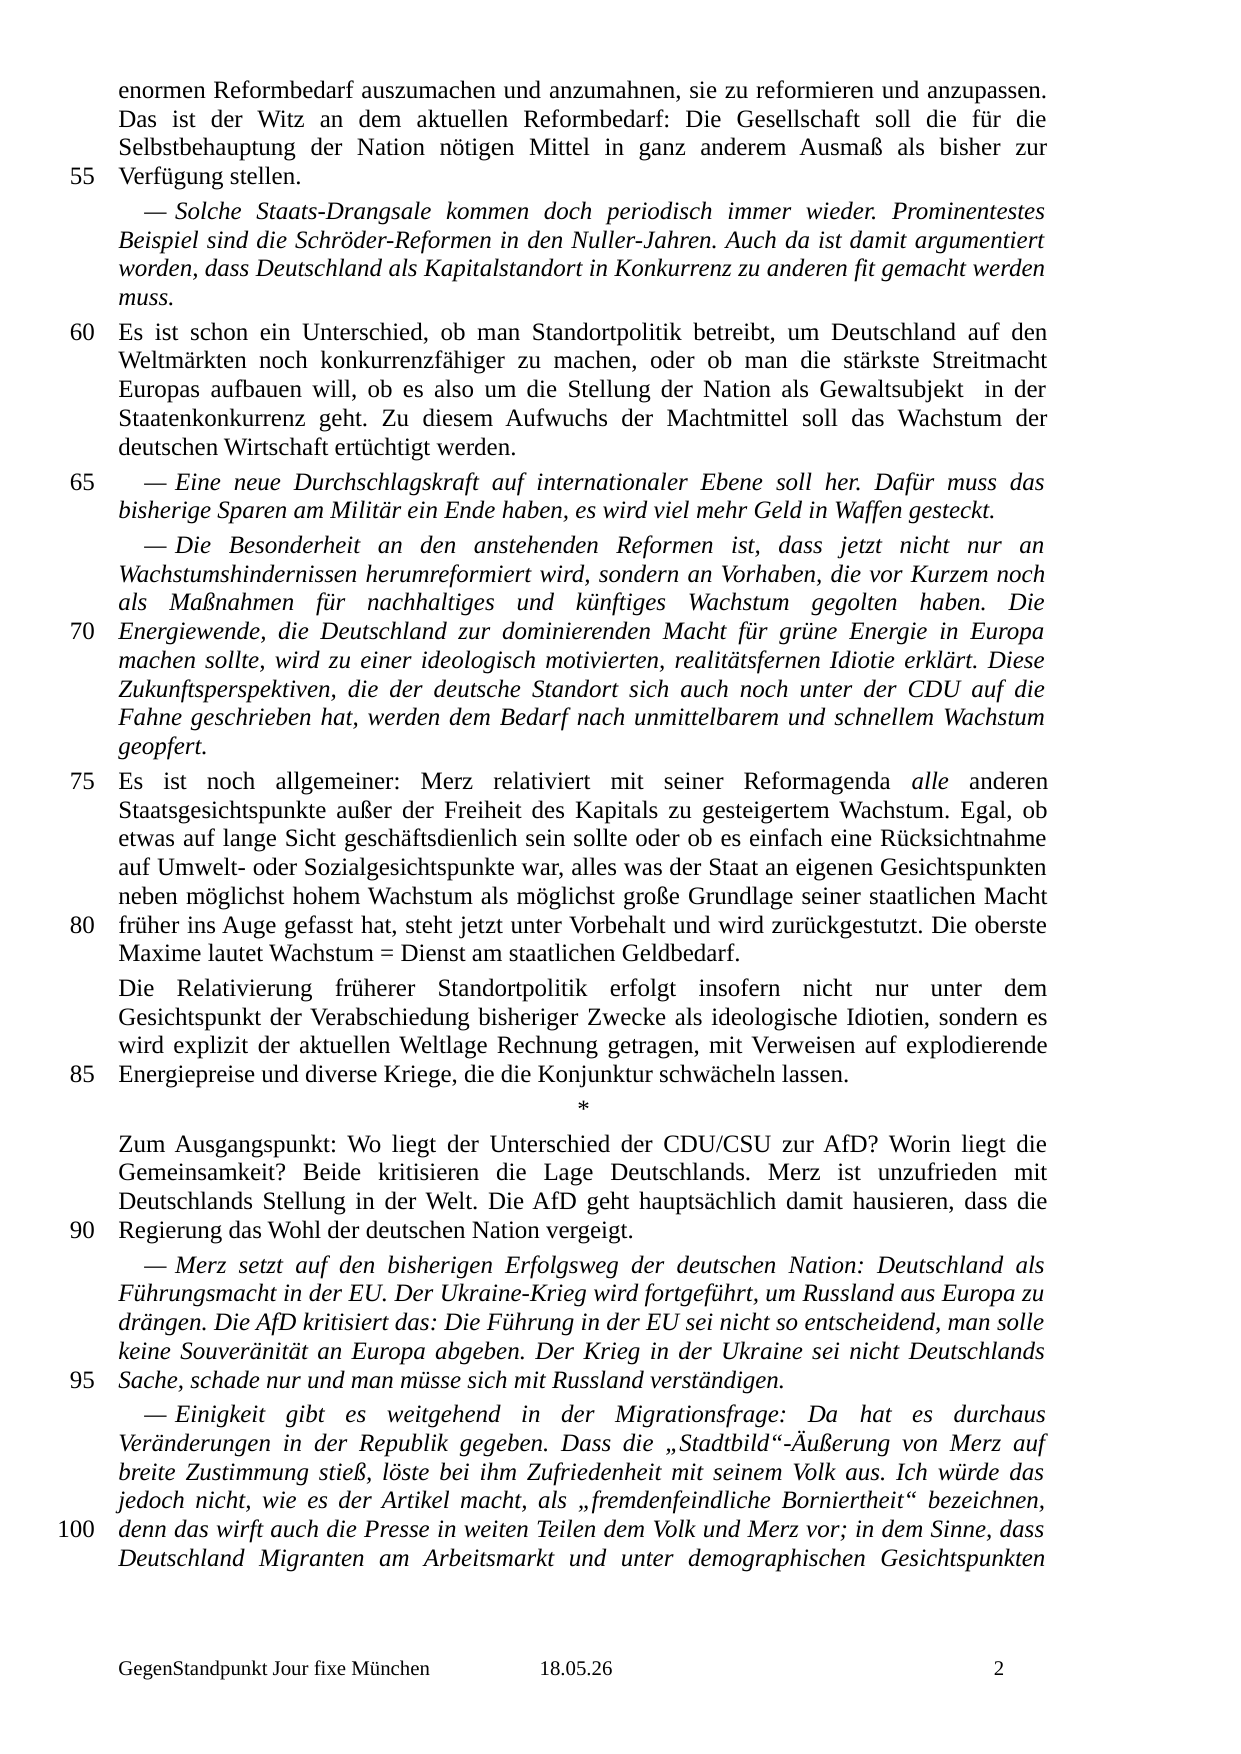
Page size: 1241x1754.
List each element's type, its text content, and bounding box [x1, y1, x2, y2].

text — Solche Staats-Drangsale kommen doch periodisch immer wieder. Prominentestes Beispiel sind die Schröder-Reformen in den Nuller-Jahren. Auch da ist damit argumentiert worden, dass Deutschland als Kapitalstandort in Konkurrenz zu anderen fit gemacht werden muss. [118, 196, 1048, 311]
text Die Relativierung früherer Standortpolitik erfolgt insofern nicht nur unter dem Gesichtspunkt der Verabschiedung bisheriger Zwecke als ideologische Idiotien, sondern es wird explizit der aktuellen Weltlage Rechnung getragen, mit Verweisen auf explodierende Energiepreise und diverse Kriege, die die Konjunktur schwächeln lassen. [118, 973, 1048, 1088]
text Zum Ausgangspunkt: Wo liegt der Unterschied der CDU/CSU zur AfD? Worin liegt die Gemeinsamkeit? Beide kritisieren die Lage Deutschlands. Merz ist unzufrieden mit Deutschlands Stellung in der Welt. Die AfD geht hauptsächlich damit hausieren, dass die Regierung das Wohl der deutschen Nation vergeigt. [118, 1129, 1048, 1244]
text — Eine neue Durchschlagskraft auf internationaler Ebene soll her. Dafür muss das bisherige Sparen am Militär ein Ende haben, es wird viel mehr Geld in Waffen gesteckt. [118, 467, 1048, 524]
text enormen Reformbedarf auszumachen und anzumahnen, sie zu reformieren und anzupassen. Das ist der Witz an dem aktuellen Reformbedarf: Die Gesellschaft soll die für die Selbstbehauptung der Nation nötigen Mittel in ganz anderem Ausmaß als bisher zur Verfügung stellen. [118, 75, 1048, 190]
text * [118, 1094, 1048, 1123]
text — Merz setzt auf den bisherigen Erfolgsweg der deutschen Nation: Deutschland als Führungsmacht in der EU. Der Ukraine-Krieg wird fortgeführt, um Russland aus Europa zu drängen. Die AfD kritisiert das: Die Führung in der EU sei nicht so entscheidend, man solle keine Souveränität an Europa abgeben. Der Krieg in der Ukraine sei nicht Deutschlands Sache, schade nur und man müsse sich mit Russland verständigen. [118, 1250, 1048, 1393]
text Es ist schon ein Unterschied, ob man Standortpolitik betreibt, um Deutschland auf den Weltmärkten noch konkurrenzfähiger zu machen, oder ob man die stärkste Streitmacht Europas aufbauen will, ob es also um die Stellung der Nation als Gewaltsubjekt in der Staatenkonkurrenz geht. Zu diesem Aufwuchs der Machtmittel soll das Wachstum der deutschen Wirtschaft ertüchtigt werden. [118, 317, 1048, 461]
text — Die Besonderheit an den anstehenden Reformen ist, dass jetzt nicht nur an Wachstumshindernissen herumreformiert wird, sondern an Vorhaben, die vor Kurzem noch als Maßnahmen für nachhaltiges und künftiges Wachstum gegolten haben. Die Energiewende, die Deutschland zur dominierenden Macht für grüne Energie in Europa machen sollte, wird zu einer ideologisch motivierten, realitätsfernen Idiotie erklärt. Diese Zukunftsperspektiven, die der deutsche Standort sich auch noch unter der CDU auf die Fahne geschrieben hat, werden dem Bedarf nach unmittelbarem und schnellem Wachstum geopfert. [118, 530, 1048, 760]
text — Einigkeit gibt es weitgehend in der Migrationsfrage: Da hat es durchaus Veränderungen in der Republik gegeben. Dass die „Stadtbild“-Äußerung von Merz auf breite Zustimmung stieß, löste bei ihm Zufriedenheit mit seinem Volk aus. Ich würde das jedoch nicht, wie es der Artikel macht, als „fremdenfeindliche Borniertheit“ bezeichnen, denn das wirft auch die Presse in weiten Teilen dem Volk und Merz vor; in dem Sinne, dass Deutschland Migranten am Arbeitsmarkt und unter demographischen Gesichtspunkten [118, 1399, 1048, 1572]
text Es ist noch allgemeiner: Merz relativiert mit seiner Reformagenda alle anderen Staatsgesichtspunkte außer der Freiheit des Kapitals zu gesteigertem Wachstum. Egal, ob etwas auf lange Sicht geschäftsdienlich sein sollte oder ob es einfach eine Rücksichtnahme auf Umwelt- oder Sozialgesichtspunkte war, alles was der Staat an eigenen Gesichtspunkten neben möglichst hohem Wachstum als möglichst große Grundlage seiner staatlichen Macht früher ins Auge gefasst hat, steht jetzt unter Vorbehalt und wird zurückgestutzt. Die oberste Maxime lautet Wachstum = Dienst am staatlichen Geldbedarf. [118, 766, 1048, 967]
